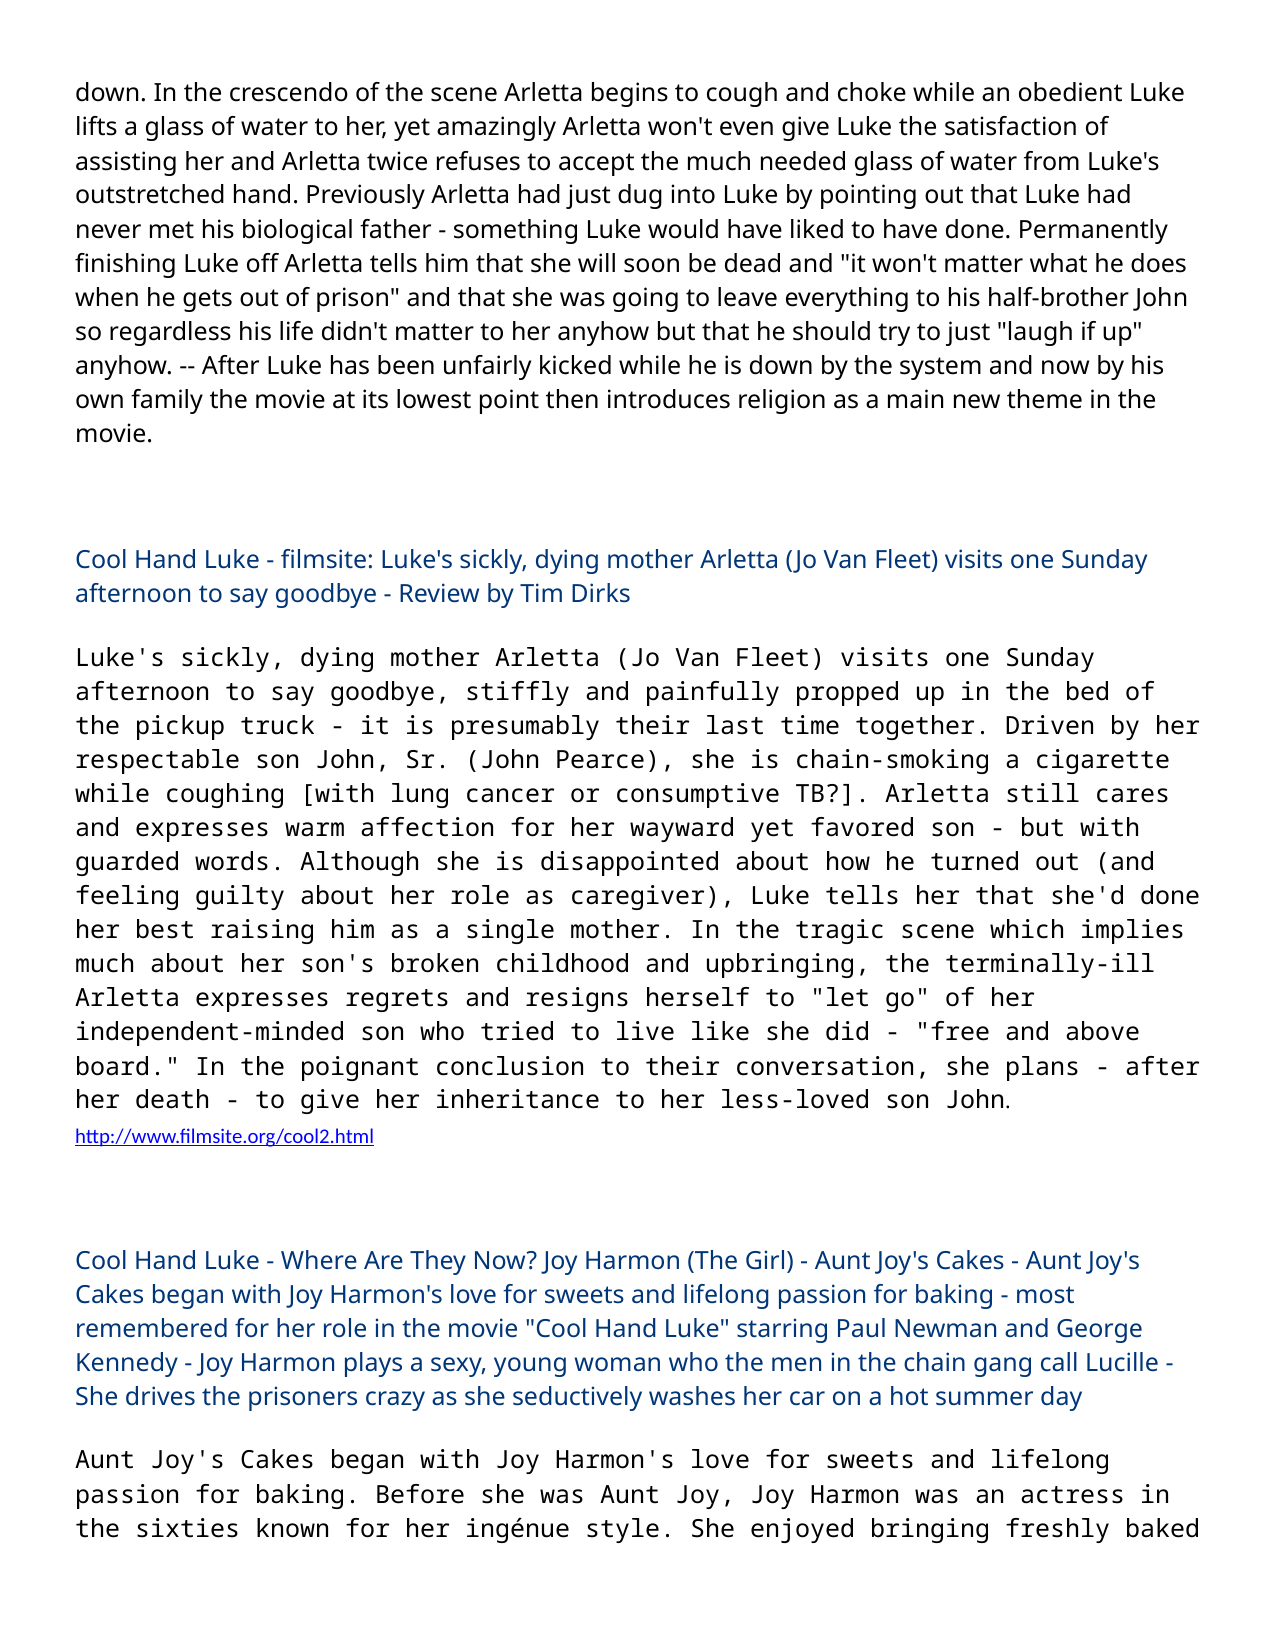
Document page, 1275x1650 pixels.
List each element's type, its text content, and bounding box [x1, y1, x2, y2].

text Cool Hand Luke - filmsite: Luke's sickly, dying mother Arletta (Jo Van Fleet) visits one Sunday afternoon to say goodbye - Review by Tim Dirks [75, 542, 1200, 610]
text Luke's sickly, dying mother Arletta (Jo Van Fleet) visits one Sunday afternoon to say goodbye, stiffly and painfully propped up in the bed of the pickup truck - it is presumably their last time together. Driven by her respectable son John, Sr. (John Pearce), she is chain-smoking a cigarette while coughing [with lung cancer or consumptive TB?]. Arletta still cares and expresses warm affection for her wayward yet favored son - but with guarded words. Although she is disappointed about how he turned out (and feeling guilty about her role as caregiver), Luke tells her that she'd done her best raising him as a single mother. In the tragic scene which implies much about her son's broken childhood and upbringing, the terminally-ill Arletta expresses regrets and resigns herself to "let go" of her independent-minded son who tried to live like she did - "free and above board." In the poignant conclusion to their conversation, she plans - after her death - to give her inheritance to her less-loved son John. http://www.filmsite.org/cool2.html [75, 639, 1200, 1150]
text Aunt Joy's Cakes began with Joy Harmon's love for sweets and lifelong passion for baking. Before she was Aunt Joy, Joy Harmon was an actress in the sixties known for her ingénue style. She enjoyed bringing freshly baked [75, 1442, 1200, 1544]
text down. In the crescendo of the scene Arletta begins to cough and choke while an obedient Luke lifts a glass of water to her, yet amazingly Arletta won't even give Luke the satisfaction of assisting her and Arletta twice refuses to accept the much needed glass of water from Luke's outstretched hand. Previously Arletta had just dug into Luke by pointing out that Luke had never met his biological father - something Luke would have liked to have done. Permanently finishing Luke off Arletta tells him that she will soon be dead and "it won't matter what he does when he gets out of prison" and that she was going to leave everything to his half-brother John so regardless his life didn't matter to her anyhow but that he should try to just "laugh if up" anyhow. -- After Luke has been unfairly kicked while he is down by the system and now by his own family the movie at its lowest point then introduces religion as a main new theme in the movie. [75, 75, 1200, 450]
text Cool Hand Luke - Where Are They Now? Joy Harmon (The Girl) - Aunt Joy's Cakes - Aunt Joy's Cakes began with Joy Harmon's love for sweets and lifelong passion for baking - most remembered for her role in the movie "Cool Hand Luke" starring Paul Newman and George Kennedy - Joy Harmon plays a sexy, young woman who the men in the chain gang call Lucille - She drives the prisoners crazy as she seductively washes her car on a hot summer day [75, 1243, 1200, 1413]
